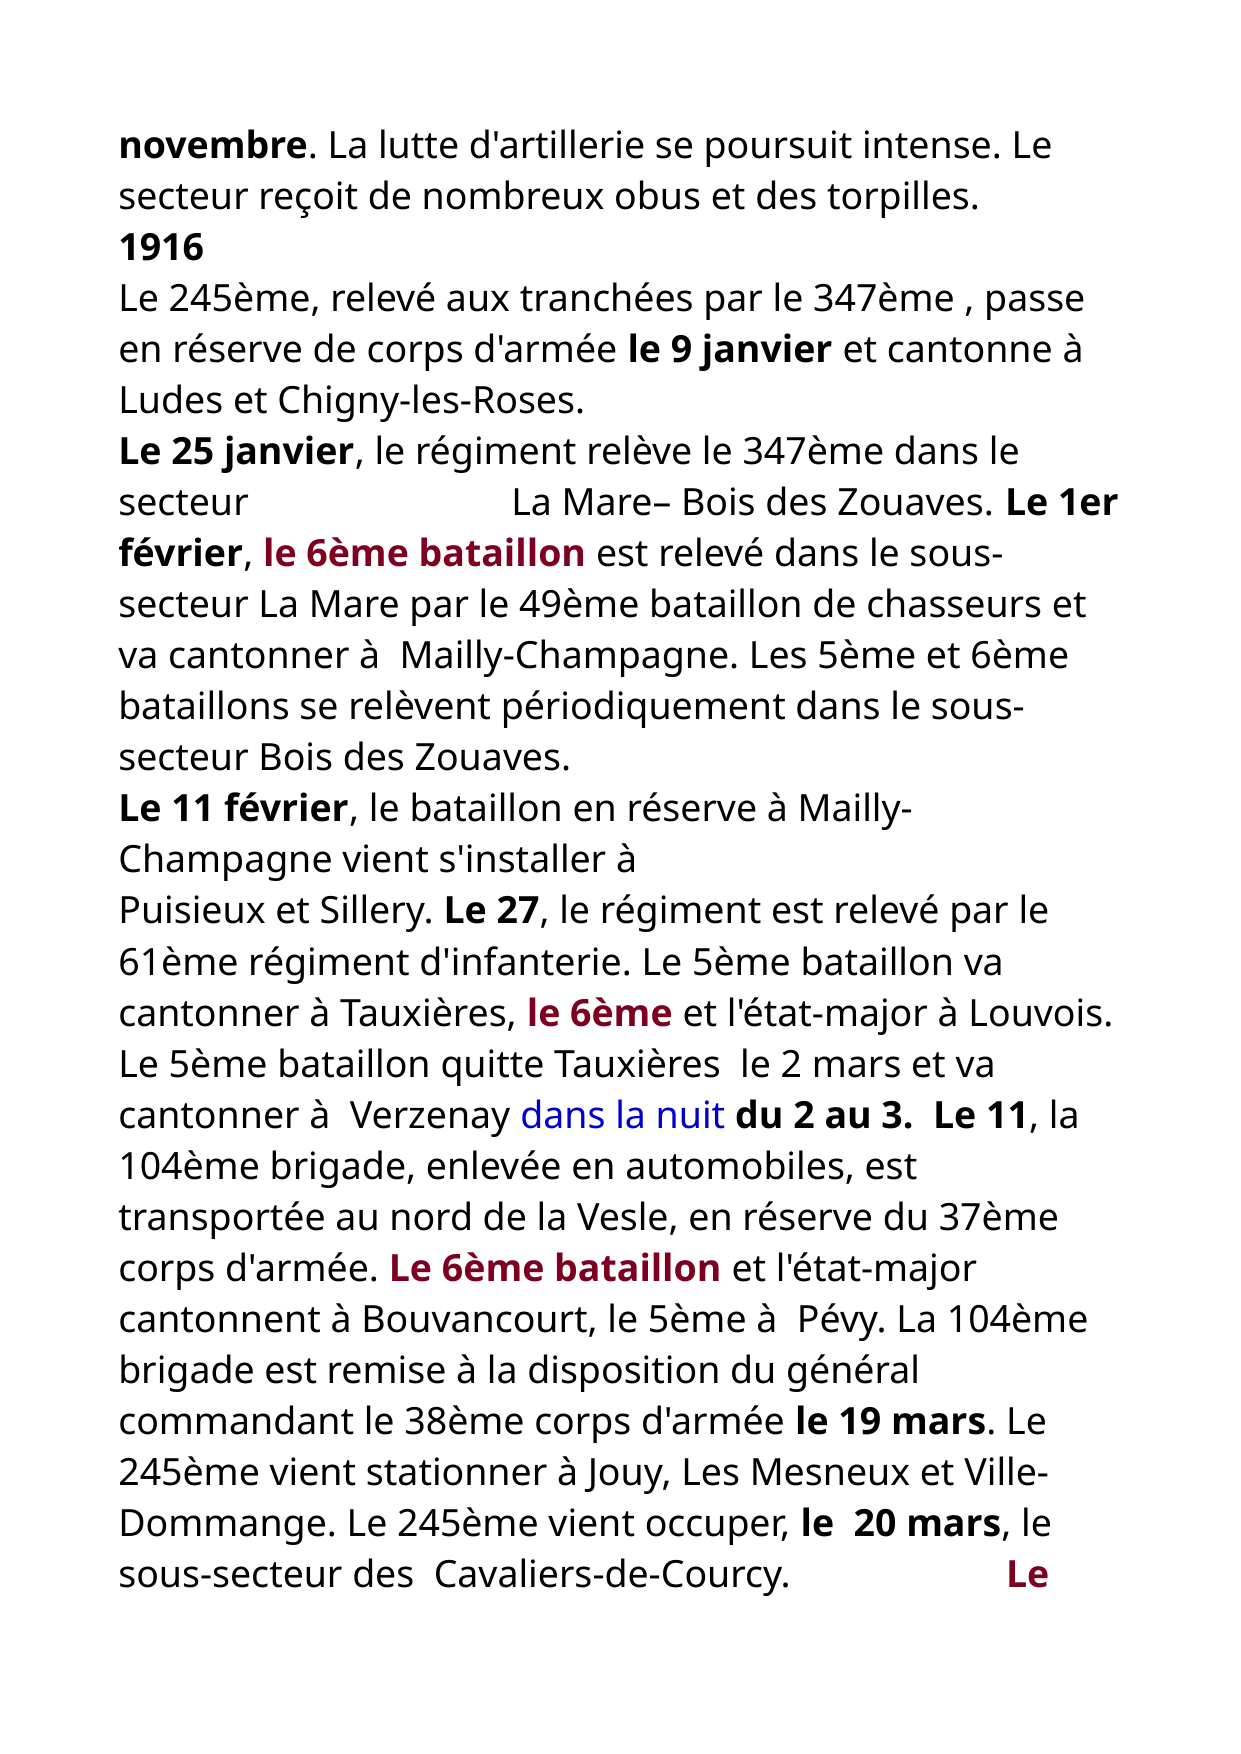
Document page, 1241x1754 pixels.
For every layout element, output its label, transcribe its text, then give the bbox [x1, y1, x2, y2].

text Le 245ème, relevé aux tranchées par le 347ème , passe en réserve de corps d'armée le 9 janvier et cantonne à Ludes et Chigny-les-Roses. [118, 271, 1122, 424]
text Puisieux et Sillery. Le 27, le régiment est relevé par le 61ème régiment d'infanterie. Le 5ème bataillon va cantonner à Tauxières, le 6ème et l'état-major à Louvois. Le 5ème bataillon quitte Tauxières le 2 mars et va cantonner à Verzenay dans la nuit du 2 au 3. Le 11, la 104ème brigade, enlevée en automobiles, est transportée au nord de la Vesle, en réserve du 37ème corps d'armée. Le 6ème bataillon et l'état-major cantonnent à Bouvancourt, le 5ème à Pévy. La 104ème brigade est remise à la disposition du général commandant le 38ème corps d'armée le 19 mars. Le 245ème vient stationner à Jouy, Les Mesneux et Ville-Dommange. Le 245ème vient occuper, le 20 mars, le sous-secteur des Cavaliers-de-Courcy. Le [118, 884, 1122, 1598]
text novembre. La lutte d'artillerie se poursuit intense. Le secteur reçoit de nombreux obus et des torpilles. [118, 118, 1122, 220]
text 1916 [118, 220, 1122, 271]
text Le 25 janvier, le régiment relève le 347ème dans le secteur La Mare– Bois des Zouaves. Le 1er février, le 6ème bataillon est relevé dans le sous-secteur La Mare par le 49ème bataillon de chasseurs et va cantonner à Mailly-Champagne. Les 5ème et 6ème bataillons se relèvent périodiquement dans le sous-secteur Bois des Zouaves. [118, 424, 1122, 782]
text Le 11 février, le bataillon en réserve à Mailly-Champagne vient s'installer à [118, 782, 1122, 884]
